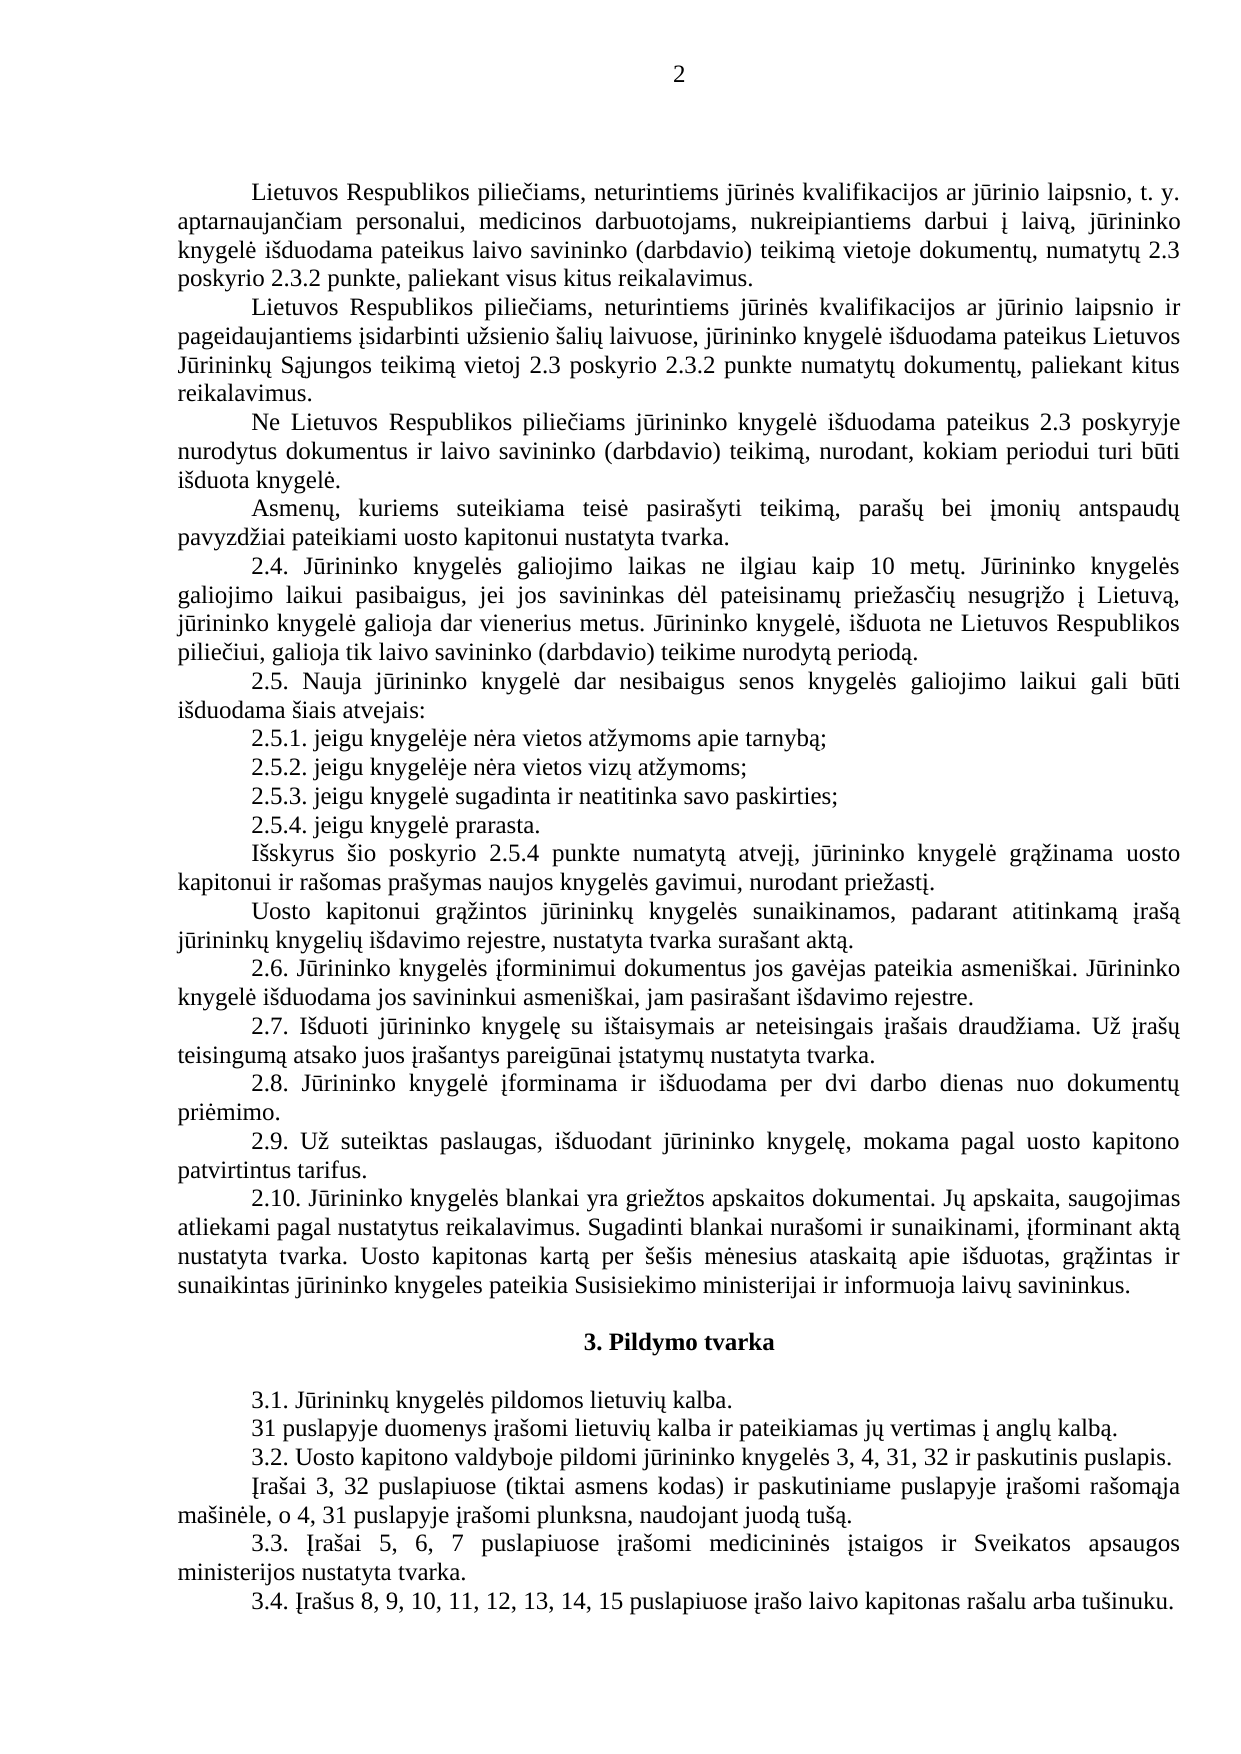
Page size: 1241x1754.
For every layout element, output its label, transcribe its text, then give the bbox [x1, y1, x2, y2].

text 2.10. Jūrininko knygelės blankai yra griežtos apskaitos dokumentai. Jų apskaita, saugojimas atliekami pagal nustatytus reikalavimus. Sugadinti blankai nurašomi ir sunaikinami, įforminant aktą nustatyta tvarka. Uosto kapitonas kartą per šešis mėnesius ataskaitą apie išduotas, grąžintas ir sunaikintas jūrininko knygeles pateikia Susisiekimo ministerijai ir informuoja laivų savininkus. [177, 1183, 1181, 1298]
text Ne Lietuvos Respublikos piliečiams jūrininko knygelė išduodama pateikus 2.3 poskyryje nurodytus dokumentus ir laivo savininko (darbdavio) teikimą, nurodant, kokiam periodui turi būti išduota knygelė. [177, 407, 1181, 493]
text 2.6. Jūrininko knygelės įforminimui dokumentus jos gavėjas pateikia asmeniškai. Jūrininko knygelė išduodama jos savininkui asmeniškai, jam pasirašant išdavimo rejestre. [177, 953, 1181, 1011]
text Lietuvos Respublikos piliečiams, neturintiems jūrinės kvalifikacijos ar jūrinio laipsnio ir pageidaujantiems įsidarbinti užsienio šalių laivuose, jūrininko knygelė išduodama pateikus Lietuvos Jūrininkų Sąjungos teikimą vietoj 2.3 poskyrio 2.3.2 punkte numatytų dokumentų, paliekant kitus reikalavimus. [177, 292, 1181, 407]
text 3. Pildymo tvarka [177, 1327, 1181, 1356]
text 2.9. Už suteiktas paslaugas, išduodant jūrininko knygelę, mokama pagal uosto kapitono patvirtintus tarifus. [177, 1126, 1181, 1183]
text 2.5.2. jeigu knygelėje nėra vietos vizų atžymoms; [177, 752, 1181, 781]
text 2.5.1. jeigu knygelėje nėra vietos atžymoms apie tarnybą; [177, 723, 1181, 752]
text 3.4. Įrašus 8, 9, 10, 11, 12, 13, 14, 15 puslapiuose įrašo laivo kapitonas rašalu arba tušinuku. [177, 1586, 1181, 1615]
text 3.3. Įrašai 5, 6, 7 puslapiuose įrašomi medicininės įstaigos ir Sveikatos apsaugos ministerijos nustatyta tvarka. [177, 1528, 1181, 1586]
text Įrašai 3, 32 puslapiuose (tiktai asmens kodas) ir paskutiniame puslapyje įrašomi rašomąja mašinėle, o 4, 31 puslapyje įrašomi plunksna, naudojant juodą tušą. [177, 1471, 1181, 1528]
text 2.8. Jūrininko knygelė įforminama ir išduodama per dvi darbo dienas nuo dokumentų priėmimo. [177, 1068, 1181, 1126]
text Uosto kapitonui grąžintos jūrininkų knygelės sunaikinamos, padarant atitinkamą įrašą jūrininkų knygelių išdavimo rejestre, nustatyta tvarka surašant aktą. [177, 896, 1181, 953]
text 2.7. Išduoti jūrininko knygelę su ištaisymais ar neteisingais įrašais draudžiama. Už įrašų teisingumą atsako juos įrašantys pareigūnai įstatymų nustatyta tvarka. [177, 1011, 1181, 1068]
text 2.5.4. jeigu knygelė prarasta. [177, 810, 1181, 838]
text Asmenų, kuriems suteikiama teisė pasirašyti teikimą, parašų bei įmonių antspaudų pavyzdžiai pateikiami uosto kapitonui nustatyta tvarka. [177, 493, 1181, 551]
text Išskyrus šio poskyrio 2.5.4 punkte numatytą atvejį, jūrininko knygelė grąžinama uosto kapitonui ir rašomas prašymas naujos knygelės gavimui, nurodant priežastį. [177, 838, 1181, 896]
text 2.5. Nauja jūrininko knygelė dar nesibaigus senos knygelės galiojimo laikui gali būti išduodama šiais atvejais: [177, 666, 1181, 723]
text Lietuvos Respublikos piliečiams, neturintiems jūrinės kvalifikacijos ar jūrinio laipsnio, t. y. aptarnaujančiam personalui, medicinos darbuotojams, nukreipiantiems darbui į laivą, jūrininko knygelė išduodama pateikus laivo savininko (darbdavio) teikimą vietoje dokumentų, numatytų 2.3 poskyrio 2.3.2 punkte, paliekant visus kitus reikalavimus. [177, 177, 1181, 292]
text 31 puslapyje duomenys įrašomi lietuvių kalba ir pateikiamas jų vertimas į anglų kalbą. [177, 1413, 1181, 1442]
text 2.4. Jūrininko knygelės galiojimo laikas ne ilgiau kaip 10 metų. Jūrininko knygelės galiojimo laikui pasibaigus, jei jos savininkas dėl pateisinamų priežasčių nesugrįžo į Lietuvą, jūrininko knygelė galioja dar vienerius metus. Jūrininko knygelė, išduota ne Lietuvos Respublikos piliečiui, galioja tik laivo savininko (darbdavio) teikime nurodytą periodą. [177, 551, 1181, 666]
text 2.5.3. jeigu knygelė sugadinta ir neatitinka savo paskirties; [177, 781, 1181, 810]
text 3.1. Jūrininkų knygelės pildomos lietuvių kalba. [177, 1385, 1181, 1413]
text 3.2. Uosto kapitono valdyboje pildomi jūrininko knygelės 3, 4, 31, 32 ir paskutinis puslapis. [177, 1442, 1181, 1471]
